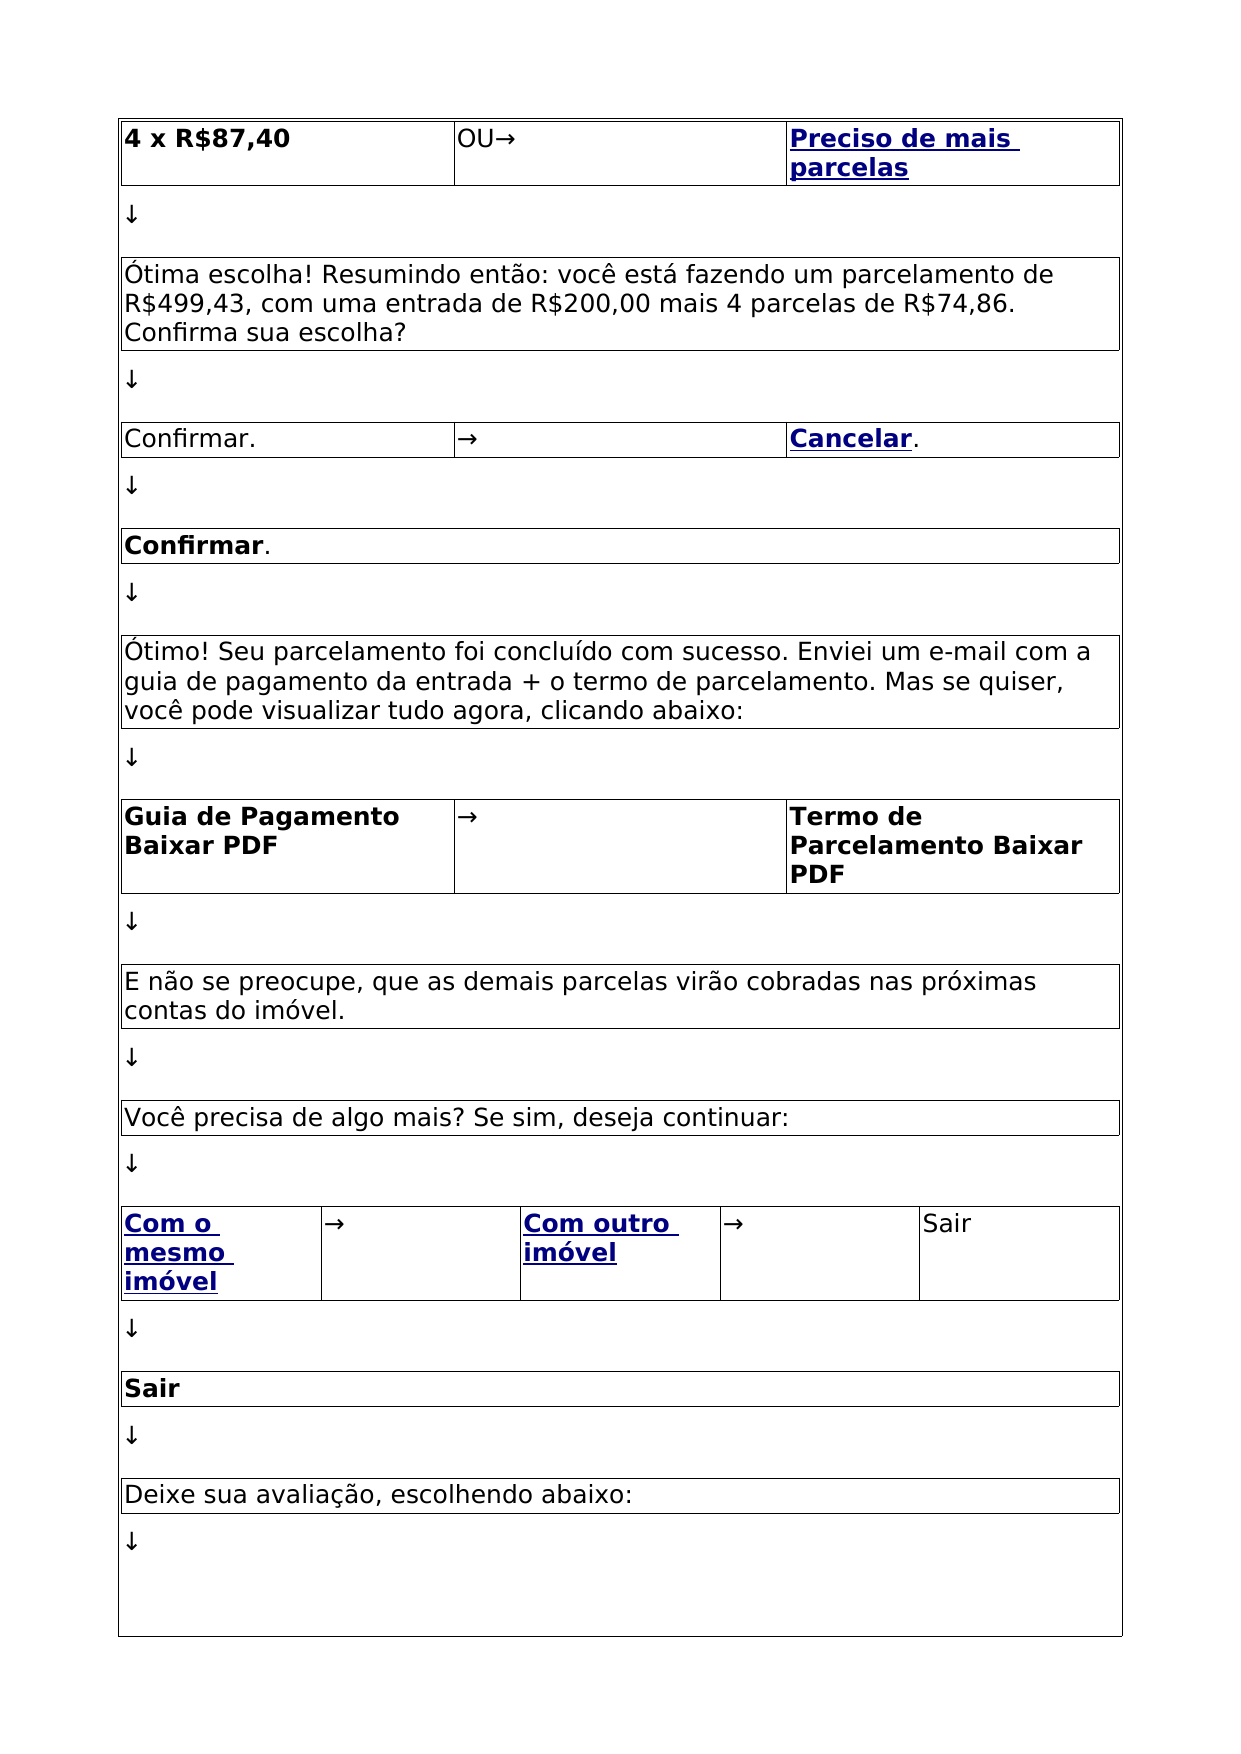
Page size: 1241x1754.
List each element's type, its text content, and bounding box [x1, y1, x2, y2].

table_header Sair [920, 1207, 1119, 1299]
table_header Com outro imóvel [521, 1207, 720, 1299]
table_header Preciso de mais parcelas [787, 122, 1119, 185]
table_header Confirmar. [122, 529, 1119, 563]
table_header Ótimo! Seu parcelamento foi concluído com sucesso. Enviei um e-mail com a guia de pagamento da entrada + o termo de parcelamento. Mas se quiser, você pode visualizar tudo agora, clicando abaixo: [122, 636, 1119, 728]
table_header Cancelar. [787, 423, 1119, 457]
table_header Confirmar. [122, 423, 454, 457]
table_header → [721, 1207, 919, 1299]
table_header E não se preocupe, que as demais parcelas virão cobradas nas próximas contas do imóvel. [122, 965, 1119, 1028]
table_header → [322, 1207, 520, 1299]
table_header Guia de Pagamento Baixar PDF [122, 800, 454, 893]
table_header 4 x R$87,40 [122, 122, 454, 185]
table_header Termo de Parcelamento Baixar PDF [787, 800, 1119, 893]
table_header Ótima escolha! Resumindo então: você está fazendo um parcelamento de R$499,43, com uma entrada de R$200,00 mais 4 parcelas de R$74,86. Confirma sua escolha? [122, 258, 1119, 350]
table_header Deixe sua avaliação, escolhendo abaixo: [122, 1479, 1119, 1512]
table_header → [455, 800, 786, 893]
table_header ↓ ↓ ↓ ↓ ↓ ↓ ↓ ↓ ↓ ↓ ↓ [119, 119, 1122, 1636]
table_header OU→ [455, 122, 786, 185]
table_header → [455, 423, 786, 457]
table_header Sair [122, 1372, 1119, 1406]
table_header Com o mesmo imóvel [122, 1207, 321, 1299]
table_header Você precisa de algo mais? Se sim, deseja continuar: [122, 1101, 1119, 1135]
